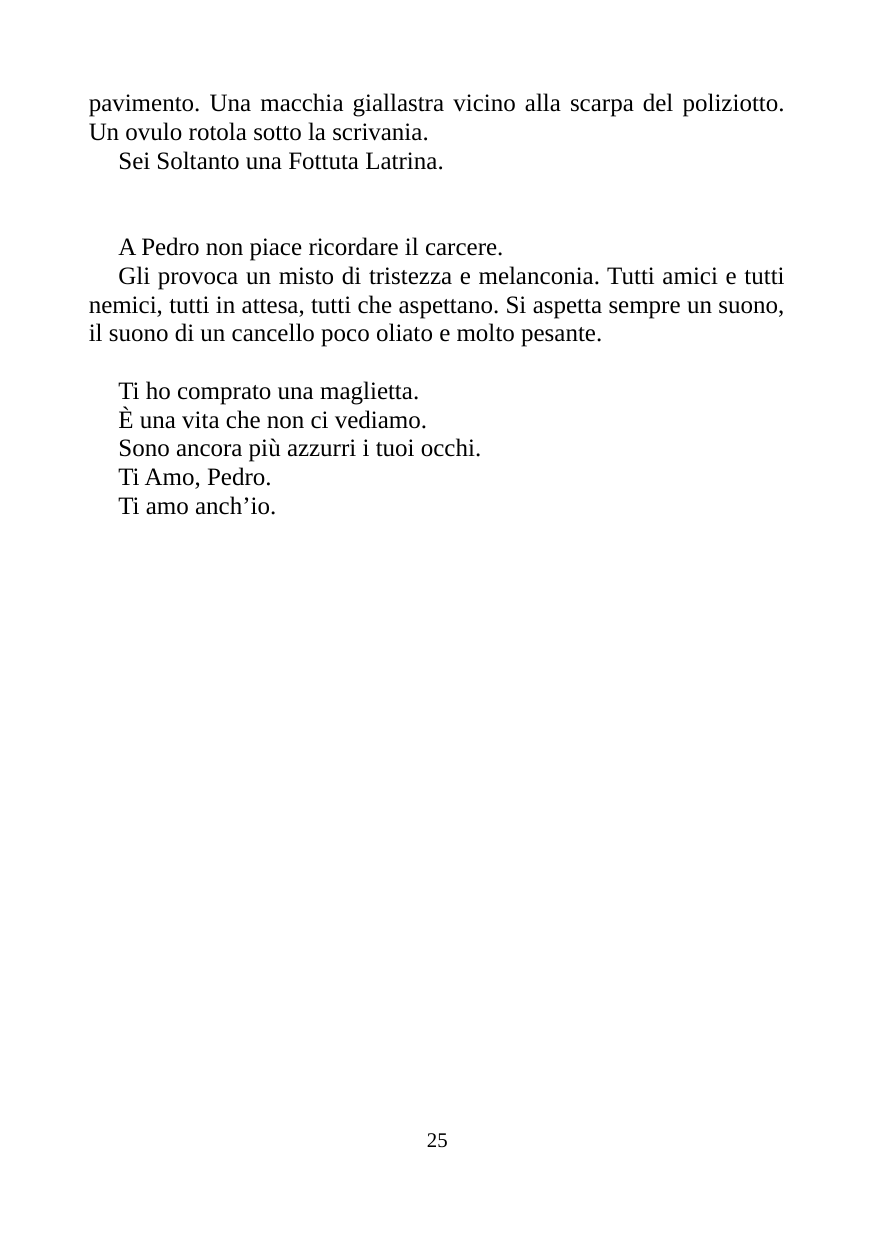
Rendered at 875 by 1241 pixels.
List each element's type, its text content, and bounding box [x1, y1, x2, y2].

text Gli provoca un misto di tristezza e melanconia. Tutti amici e tutti nemici, tutti in attesa, tutti che aspettano. Si aspetta sempre un suono, il suono di un cancello poco oliato e molto pesante. [88, 261, 786, 347]
text Sei Soltanto una Fottuta Latrina. [88, 146, 786, 175]
text Ti Amo, Pedro. [88, 462, 786, 491]
text pavimento. Una macchia giallastra vicino alla scarpa del poliziotto. Un ovulo rotola sotto la scrivania. [88, 88, 786, 146]
text A Pedro non piace ricordare il carcere. [88, 232, 786, 261]
text È una vita che non ci vediamo. [88, 405, 786, 433]
text Sono ancora più azzurri i tuoi occhi. [88, 433, 786, 462]
text Ti ho comprato una maglietta. [88, 376, 786, 405]
text Ti amo anch’io. [88, 491, 786, 520]
